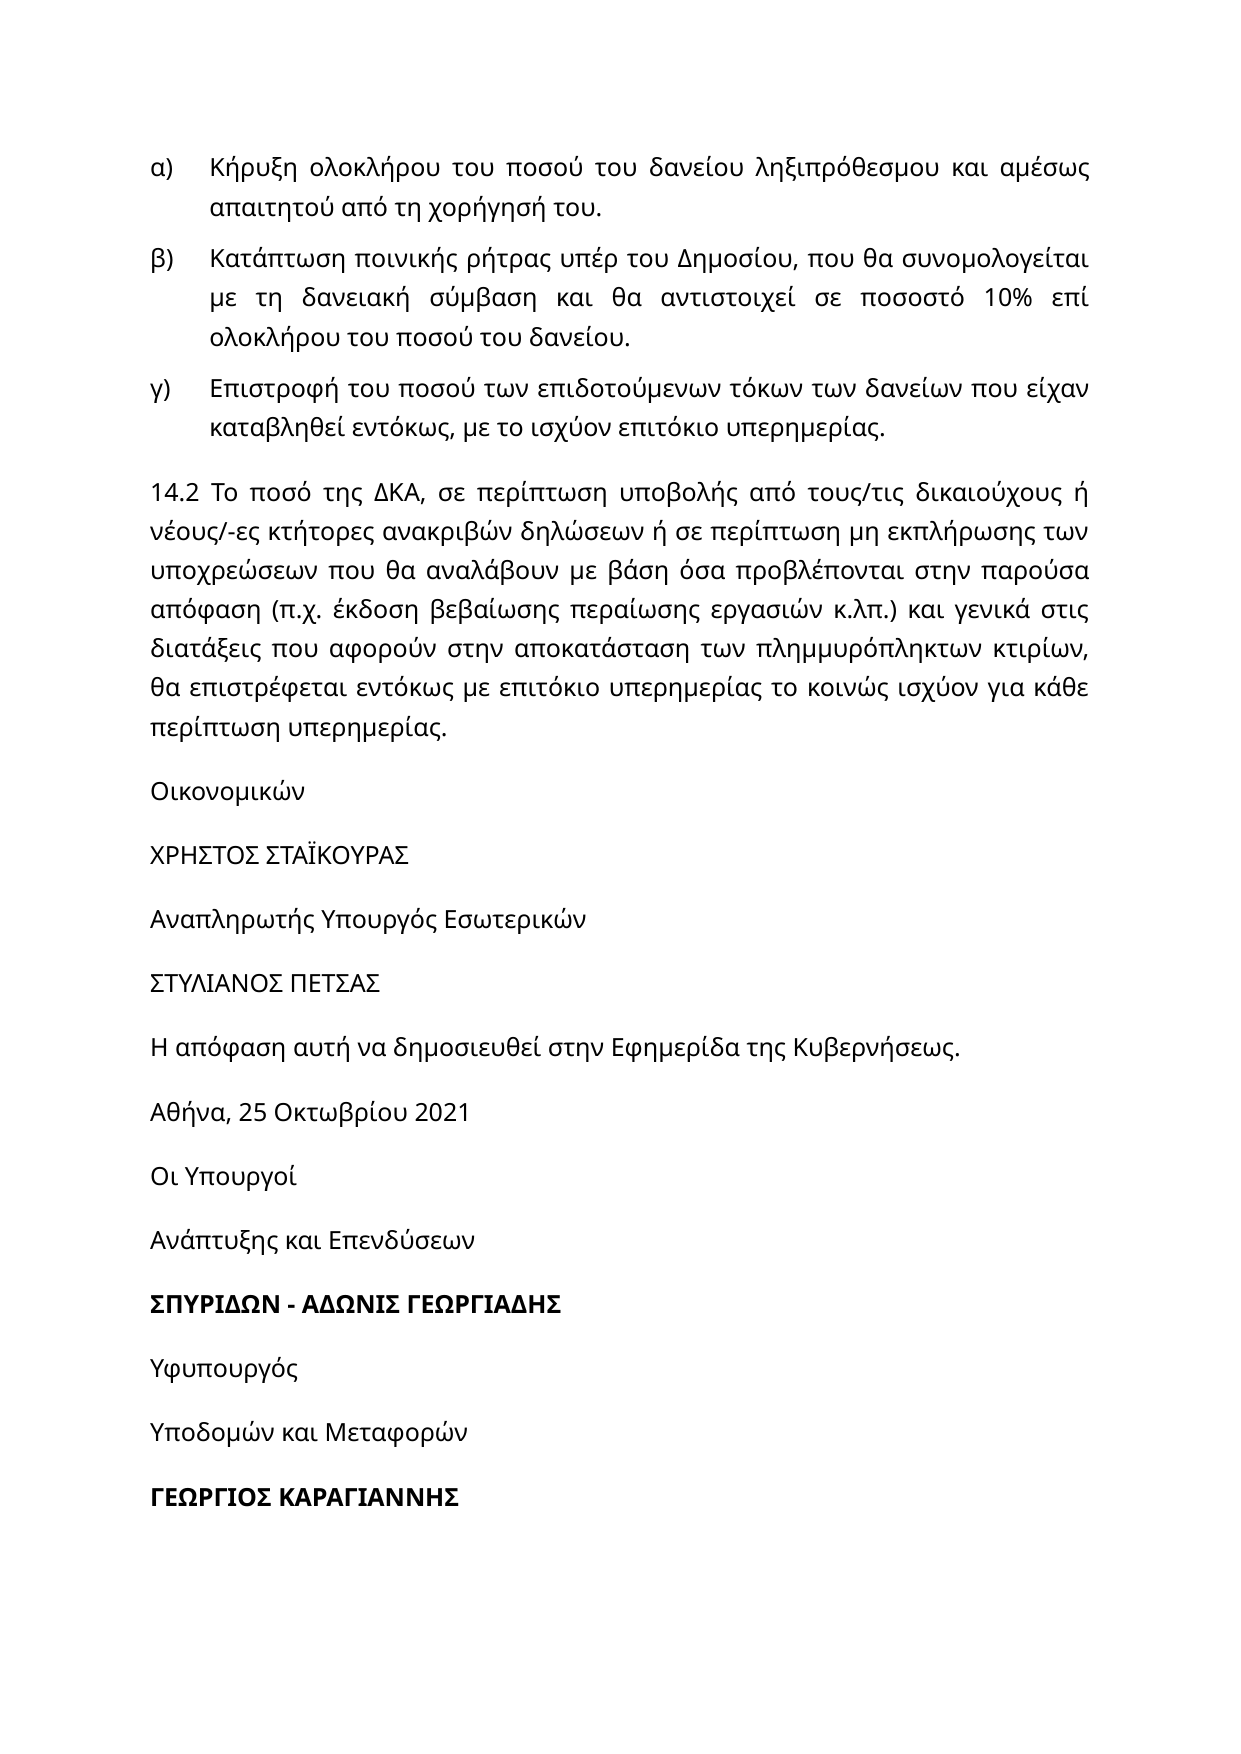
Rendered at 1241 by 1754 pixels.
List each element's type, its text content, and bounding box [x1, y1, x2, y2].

text ΓΕΩΡΓΙΟΣ ΚΑΡΑΓΙΑΝΝΗΣ [150, 1479, 1090, 1513]
text Υποδομών και Μεταφορών [150, 1415, 1090, 1449]
text ΣΤΥΛΙΑΝΟΣ ΠΕΤΣΑΣ [150, 966, 1090, 1000]
list α) Κήρυξη ολοκλήρου του ποσού του δανείου ληξιπρόθεσμου και αμέσως απαιτητού από τη χορήγησή του. [150, 150, 1090, 223]
list γ) Επιστροφή του ποσού των επιδοτούμενων τόκων των δανείων που είχαν καταβληθεί εντόκως, με το ισχύον επιτόκιο υπερημερίας. [150, 371, 1090, 444]
list β) Κατάπτωση ποινικής ρήτρας υπέρ του Δημοσίου, που θα συνομολογείται με τη δανειακή σύμβαση και θα αντιστοιχεί σε ποσοστό 10% επί ολοκλήρου του ποσού του δανείου. [150, 241, 1090, 353]
text Οικονομικών [150, 773, 1090, 807]
text Ανάπτυξης και Επενδύσεων [150, 1222, 1090, 1257]
text ΧΡΗΣΤΟΣ ΣΤΑΪΚΟΥΡΑΣ [150, 837, 1090, 872]
text ΣΠΥΡΙΔΩΝ - ΑΔΩΝΙΣ ΓΕΩΡΓΙΑΔΗΣ [150, 1287, 1090, 1321]
text 14.2 Το ποσό της ΔΚΑ, σε περίπτωση υποβολής από τους/τις δικαιούχους ή νέους/-ες κτήτορες ανακριβών δηλώσεων ή σε περίπτωση μη εκπλήρωσης των υποχρεώσεων που θα αναλάβουν με βάση όσα προβλέπονται στην παρούσα απόφαση (π.χ. έκδοση βεβαίωσης περαίωσης εργασιών κ.λπ.) και γενικά στις διατάξεις που αφορούν στην αποκατάσταση των πλημμυρόπληκτων κτιρίων, θα επιστρέφεται εντόκως με επιτόκιο υπερημερίας το κοινώς ισχύον για κάθε περίπτωση υπερημερίας. [150, 474, 1090, 743]
text Η απόφαση αυτή να δημοσιευθεί στην Εφημερίδα της Κυβερνήσεως. [150, 1030, 1090, 1064]
text Αθήνα, 25 Οκτωβρίου 2021 [150, 1094, 1090, 1128]
text Οι Υπουργοί [150, 1158, 1090, 1192]
text Υφυπουργός [150, 1351, 1090, 1385]
text Αναπληρωτής Υπουργός Εσωτερικών [150, 902, 1090, 936]
